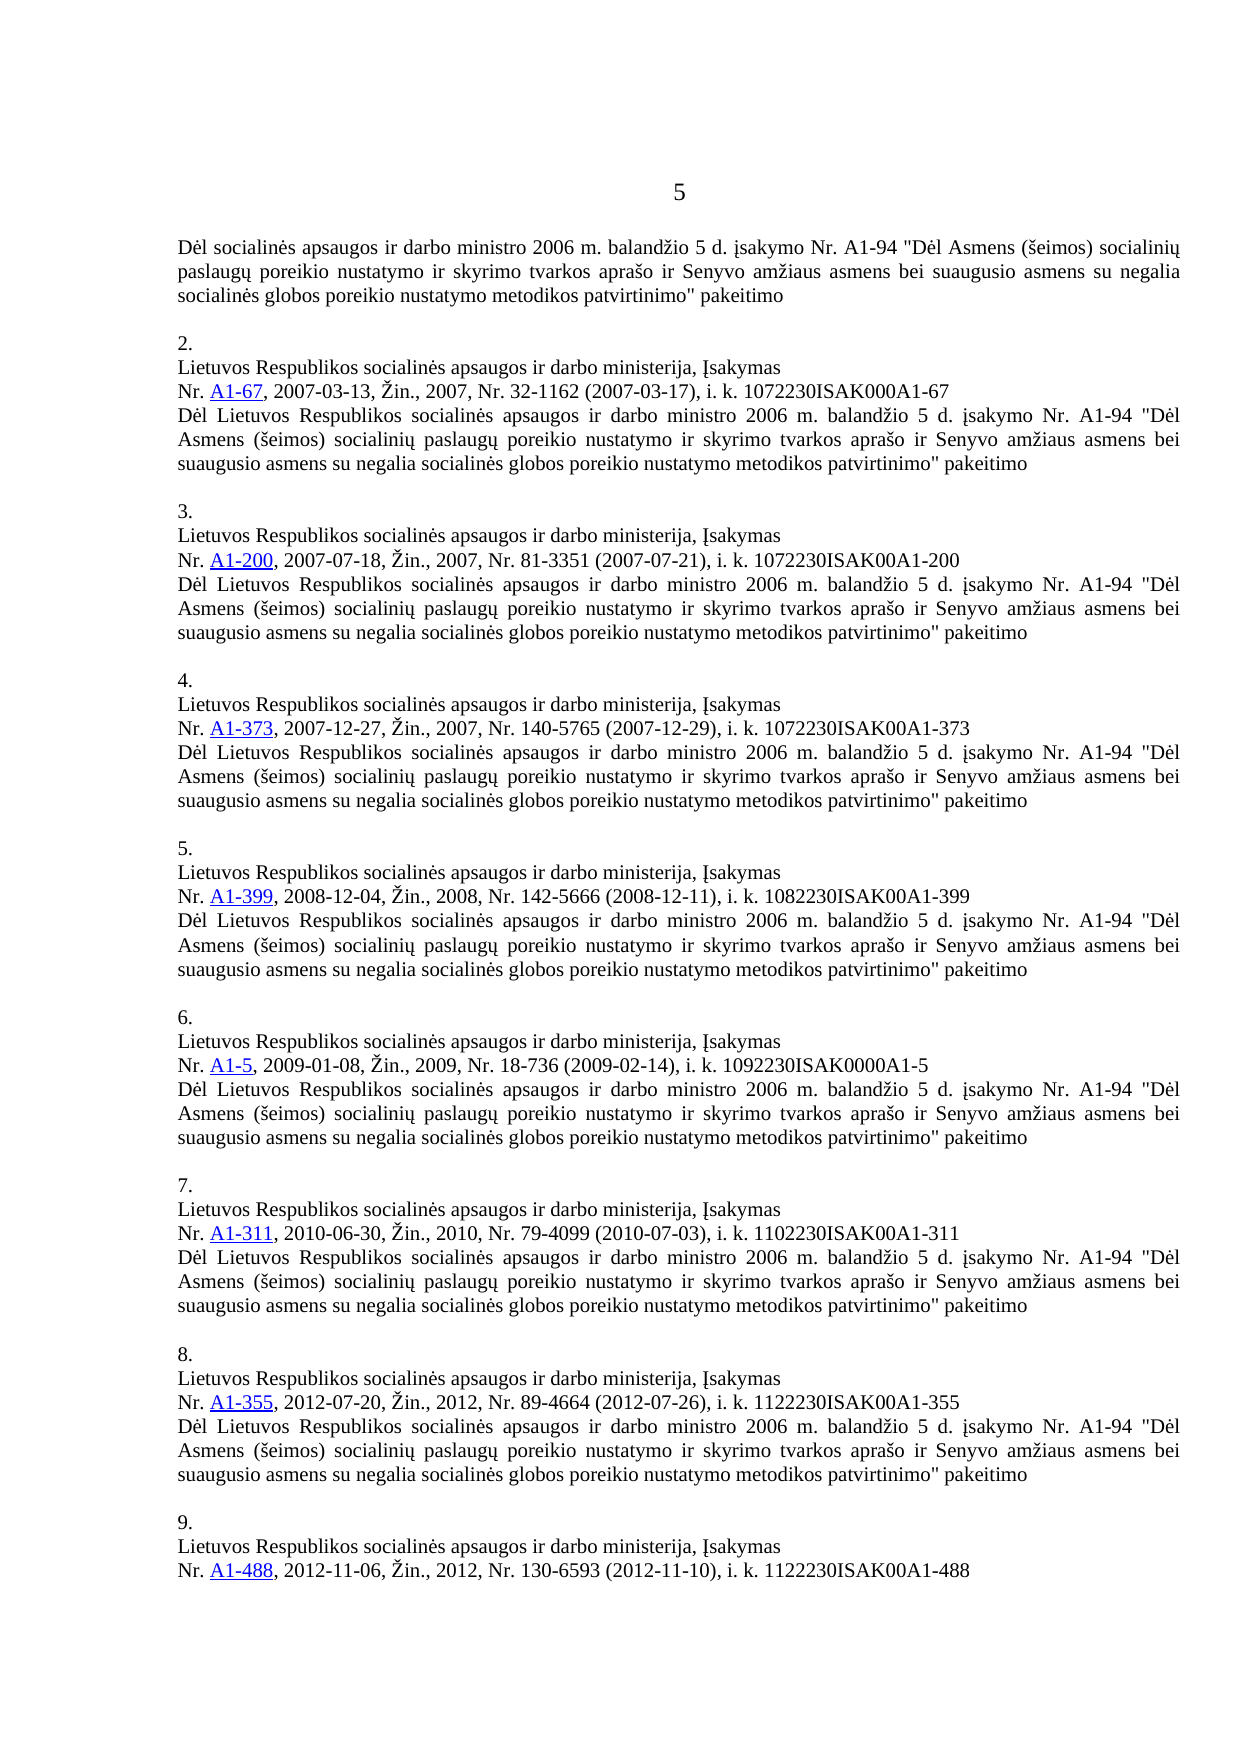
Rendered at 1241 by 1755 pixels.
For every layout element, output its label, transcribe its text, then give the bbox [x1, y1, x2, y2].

text Nr. A1-5, 2009-01-08, Žin., 2009, Nr. 18-736 (2009-02-14), i. k. 1092230ISAK0000A1-5 [177, 1053, 1181, 1077]
text 7. [177, 1173, 1181, 1197]
text 6. [177, 1005, 1181, 1029]
text Lietuvos Respublikos socialinės apsaugos ir darbo ministerija, Įsakymas [177, 860, 1181, 884]
text Dėl Lietuvos Respublikos socialinės apsaugos ir darbo ministro 2006 m. balandžio 5 d. įsakymo Nr. A1-94 "Dėl Asmens (šeimos) socialinių paslaugų poreikio nustatymo ir skyrimo tvarkos aprašo ir Senyvo amžiaus asmens bei suaugusio asmens su negalia socialinės globos poreikio nustatymo metodikos patvirtinimo" pakeitimo [177, 740, 1181, 812]
text Lietuvos Respublikos socialinės apsaugos ir darbo ministerija, Įsakymas [177, 1029, 1181, 1053]
text Nr. A1-67, 2007-03-13, Žin., 2007, Nr. 32-1162 (2007-03-17), i. k. 1072230ISAK000A1-67 [177, 379, 1181, 403]
text Nr. A1-355, 2012-07-20, Žin., 2012, Nr. 89-4664 (2012-07-26), i. k. 1122230ISAK00A1-355 [177, 1390, 1181, 1414]
text 9. [177, 1510, 1181, 1534]
text Dėl Lietuvos Respublikos socialinės apsaugos ir darbo ministro 2006 m. balandžio 5 d. įsakymo Nr. A1-94 "Dėl Asmens (šeimos) socialinių paslaugų poreikio nustatymo ir skyrimo tvarkos aprašo ir Senyvo amžiaus asmens bei suaugusio asmens su negalia socialinės globos poreikio nustatymo metodikos patvirtinimo" pakeitimo [177, 572, 1181, 644]
text Lietuvos Respublikos socialinės apsaugos ir darbo ministerija, Įsakymas [177, 523, 1181, 547]
text 3. [177, 499, 1181, 523]
text Dėl Lietuvos Respublikos socialinės apsaugos ir darbo ministro 2006 m. balandžio 5 d. įsakymo Nr. A1-94 "Dėl Asmens (šeimos) socialinių paslaugų poreikio nustatymo ir skyrimo tvarkos aprašo ir Senyvo amžiaus asmens bei suaugusio asmens su negalia socialinės globos poreikio nustatymo metodikos patvirtinimo" pakeitimo [177, 1414, 1181, 1486]
text Nr. A1-488, 2012-11-06, Žin., 2012, Nr. 130-6593 (2012-11-10), i. k. 1122230ISAK00A1-488 [177, 1558, 1181, 1582]
text Dėl Lietuvos Respublikos socialinės apsaugos ir darbo ministro 2006 m. balandžio 5 d. įsakymo Nr. A1-94 "Dėl Asmens (šeimos) socialinių paslaugų poreikio nustatymo ir skyrimo tvarkos aprašo ir Senyvo amžiaus asmens bei suaugusio asmens su negalia socialinės globos poreikio nustatymo metodikos patvirtinimo" pakeitimo [177, 908, 1181, 981]
text Lietuvos Respublikos socialinės apsaugos ir darbo ministerija, Įsakymas [177, 1534, 1181, 1558]
text Dėl Lietuvos Respublikos socialinės apsaugos ir darbo ministro 2006 m. balandžio 5 d. įsakymo Nr. A1-94 "Dėl Asmens (šeimos) socialinių paslaugų poreikio nustatymo ir skyrimo tvarkos aprašo ir Senyvo amžiaus asmens bei suaugusio asmens su negalia socialinės globos poreikio nustatymo metodikos patvirtinimo" pakeitimo [177, 1245, 1181, 1317]
text 2. [177, 331, 1181, 355]
text Nr. A1-373, 2007-12-27, Žin., 2007, Nr. 140-5765 (2007-12-29), i. k. 1072230ISAK00A1-373 [177, 716, 1181, 740]
text Nr. A1-200, 2007-07-18, Žin., 2007, Nr. 81-3351 (2007-07-21), i. k. 1072230ISAK00A1-200 [177, 547, 1181, 572]
text Lietuvos Respublikos socialinės apsaugos ir darbo ministerija, Įsakymas [177, 1366, 1181, 1390]
text 5. [177, 836, 1181, 860]
text Lietuvos Respublikos socialinės apsaugos ir darbo ministerija, Įsakymas [177, 692, 1181, 716]
text Lietuvos Respublikos socialinės apsaugos ir darbo ministerija, Įsakymas [177, 1197, 1181, 1221]
text Dėl Lietuvos Respublikos socialinės apsaugos ir darbo ministro 2006 m. balandžio 5 d. įsakymo Nr. A1-94 "Dėl Asmens (šeimos) socialinių paslaugų poreikio nustatymo ir skyrimo tvarkos aprašo ir Senyvo amžiaus asmens bei suaugusio asmens su negalia socialinės globos poreikio nustatymo metodikos patvirtinimo" pakeitimo [177, 403, 1181, 475]
text Dėl Lietuvos Respublikos socialinės apsaugos ir darbo ministro 2006 m. balandžio 5 d. įsakymo Nr. A1-94 "Dėl Asmens (šeimos) socialinių paslaugų poreikio nustatymo ir skyrimo tvarkos aprašo ir Senyvo amžiaus asmens bei suaugusio asmens su negalia socialinės globos poreikio nustatymo metodikos patvirtinimo" pakeitimo [177, 1077, 1181, 1149]
text Nr. A1-311, 2010-06-30, Žin., 2010, Nr. 79-4099 (2010-07-03), i. k. 1102230ISAK00A1-311 [177, 1221, 1181, 1245]
text Lietuvos Respublikos socialinės apsaugos ir darbo ministerija, Įsakymas [177, 355, 1181, 379]
text 4. [177, 668, 1181, 692]
text Dėl socialinės apsaugos ir darbo ministro 2006 m. balandžio 5 d. įsakymo Nr. A1-94 "Dėl Asmens (šeimos) socialinių paslaugų poreikio nustatymo ir skyrimo tvarkos aprašo ir Senyvo amžiaus asmens bei suaugusio asmens su negalia socialinės globos poreikio nustatymo metodikos patvirtinimo" pakeitimo [177, 235, 1181, 307]
text Nr. A1-399, 2008-12-04, Žin., 2008, Nr. 142-5666 (2008-12-11), i. k. 1082230ISAK00A1-399 [177, 884, 1181, 908]
text 8. [177, 1342, 1181, 1366]
